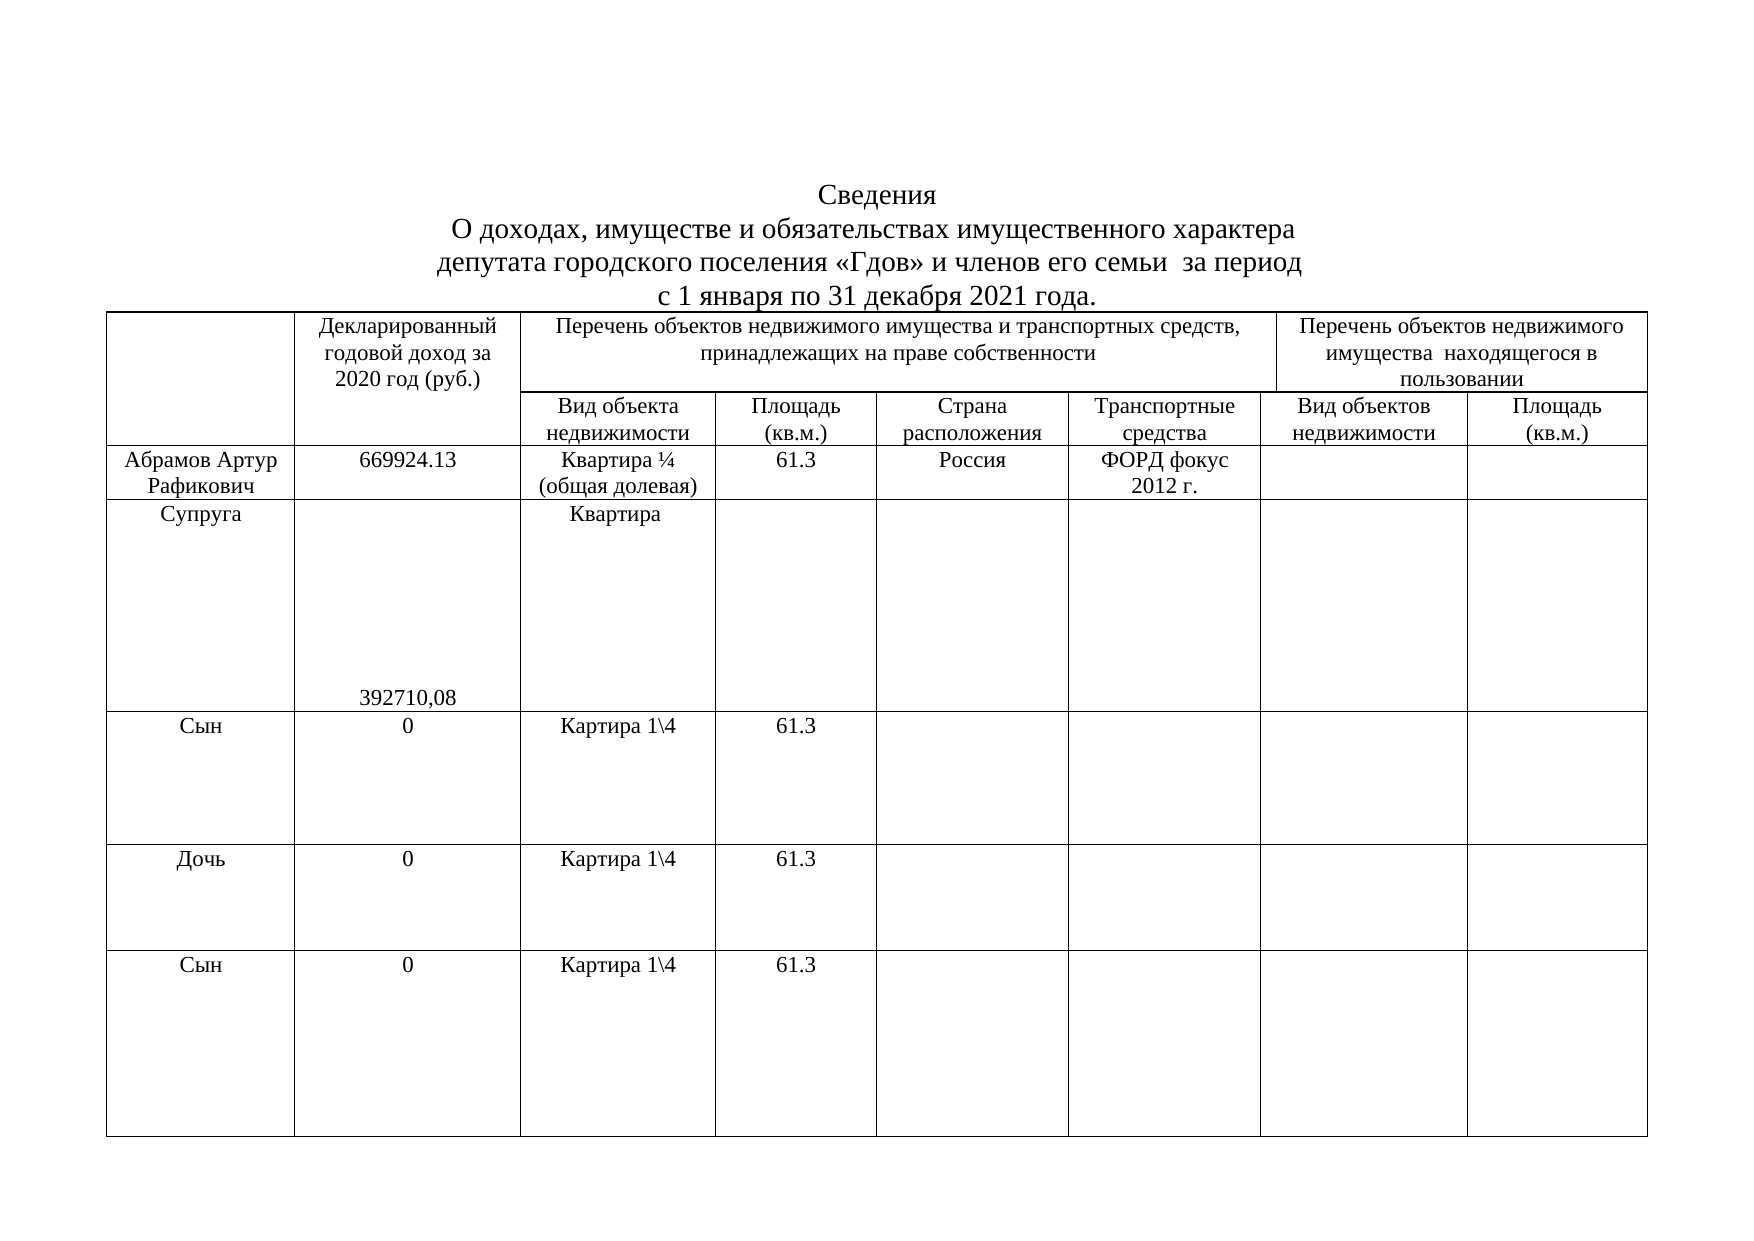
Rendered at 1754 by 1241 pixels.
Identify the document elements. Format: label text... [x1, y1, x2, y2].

table_cell Сын [107, 951, 294, 1136]
table_header Перечень объектов недвижимого имущества и транспортных средств, принадлежащих на праве собственности [521, 313, 1276, 391]
table_cell Транспортные средства [1069, 393, 1260, 445]
table_cell [1261, 500, 1467, 711]
text депутата городского поселения «Гдов» и членов его семьи за период [118, 244, 1636, 278]
table_cell Дочь [107, 845, 294, 950]
table_cell [1468, 500, 1647, 711]
table_cell 61,3 [716, 712, 876, 844]
table_cell 0 [295, 951, 520, 1136]
table_cell Площадь (кв.м.) [716, 393, 876, 445]
table_cell [1261, 446, 1467, 499]
table_cell [716, 500, 876, 711]
table_cell Площадь (кв.м.) [1468, 393, 1647, 445]
table_cell [1069, 712, 1260, 844]
table_cell Картира 1\4 [521, 712, 715, 844]
table_cell Супруга [107, 500, 294, 711]
table_cell Сын [107, 712, 294, 844]
table_cell [877, 951, 1068, 1136]
table_cell Абрамов Артур Рафикович [107, 446, 294, 499]
table_cell Картира 1\4 [521, 951, 715, 1136]
table_cell Квартира [521, 500, 715, 711]
table_cell 669924,13 [295, 446, 520, 499]
table_cell Квартира ¼ (общая долевая) [521, 446, 715, 499]
table_cell ФОРД фокус 2012 г. [1069, 446, 1260, 499]
table_cell [1069, 845, 1260, 950]
table_cell [1468, 845, 1647, 950]
table_cell Вид объекта недвижимости [521, 393, 715, 445]
table_cell [1069, 500, 1260, 711]
table_cell [877, 500, 1068, 711]
table_cell 0 [295, 712, 520, 844]
table_header Декларированный годовой доход за 2020 год (руб.) [295, 313, 520, 445]
table_cell [1069, 951, 1260, 1136]
table_cell [1468, 446, 1647, 499]
table_cell 61,3 [716, 446, 876, 499]
table_cell 0 [295, 845, 520, 950]
text Сведения [118, 177, 1636, 211]
table_cell 61,3 [716, 951, 876, 1136]
table_cell Россия [877, 446, 1068, 499]
text с 1 января по 31 декабря 2021 года. [118, 278, 1636, 311]
table_cell [1468, 951, 1647, 1136]
table_cell [1261, 845, 1467, 950]
table_cell Картира 1\4 [521, 845, 715, 950]
table_header [107, 313, 294, 445]
table_cell [877, 712, 1068, 844]
table_header Перечень объектов недвижимого имущества находящегося в пользовании [1277, 313, 1647, 391]
table_cell Вид объектов недвижимости [1261, 393, 1467, 445]
table_cell [1261, 712, 1467, 844]
text О доходах, имуществе и обязательствах имущественного характера [118, 211, 1636, 244]
table_cell [877, 845, 1068, 950]
table_cell 61,3 [716, 845, 876, 950]
table_cell [1261, 951, 1467, 1136]
table_cell [1468, 712, 1647, 844]
table_cell Страна расположения [877, 393, 1068, 445]
table_cell 392710,08 [295, 500, 520, 711]
